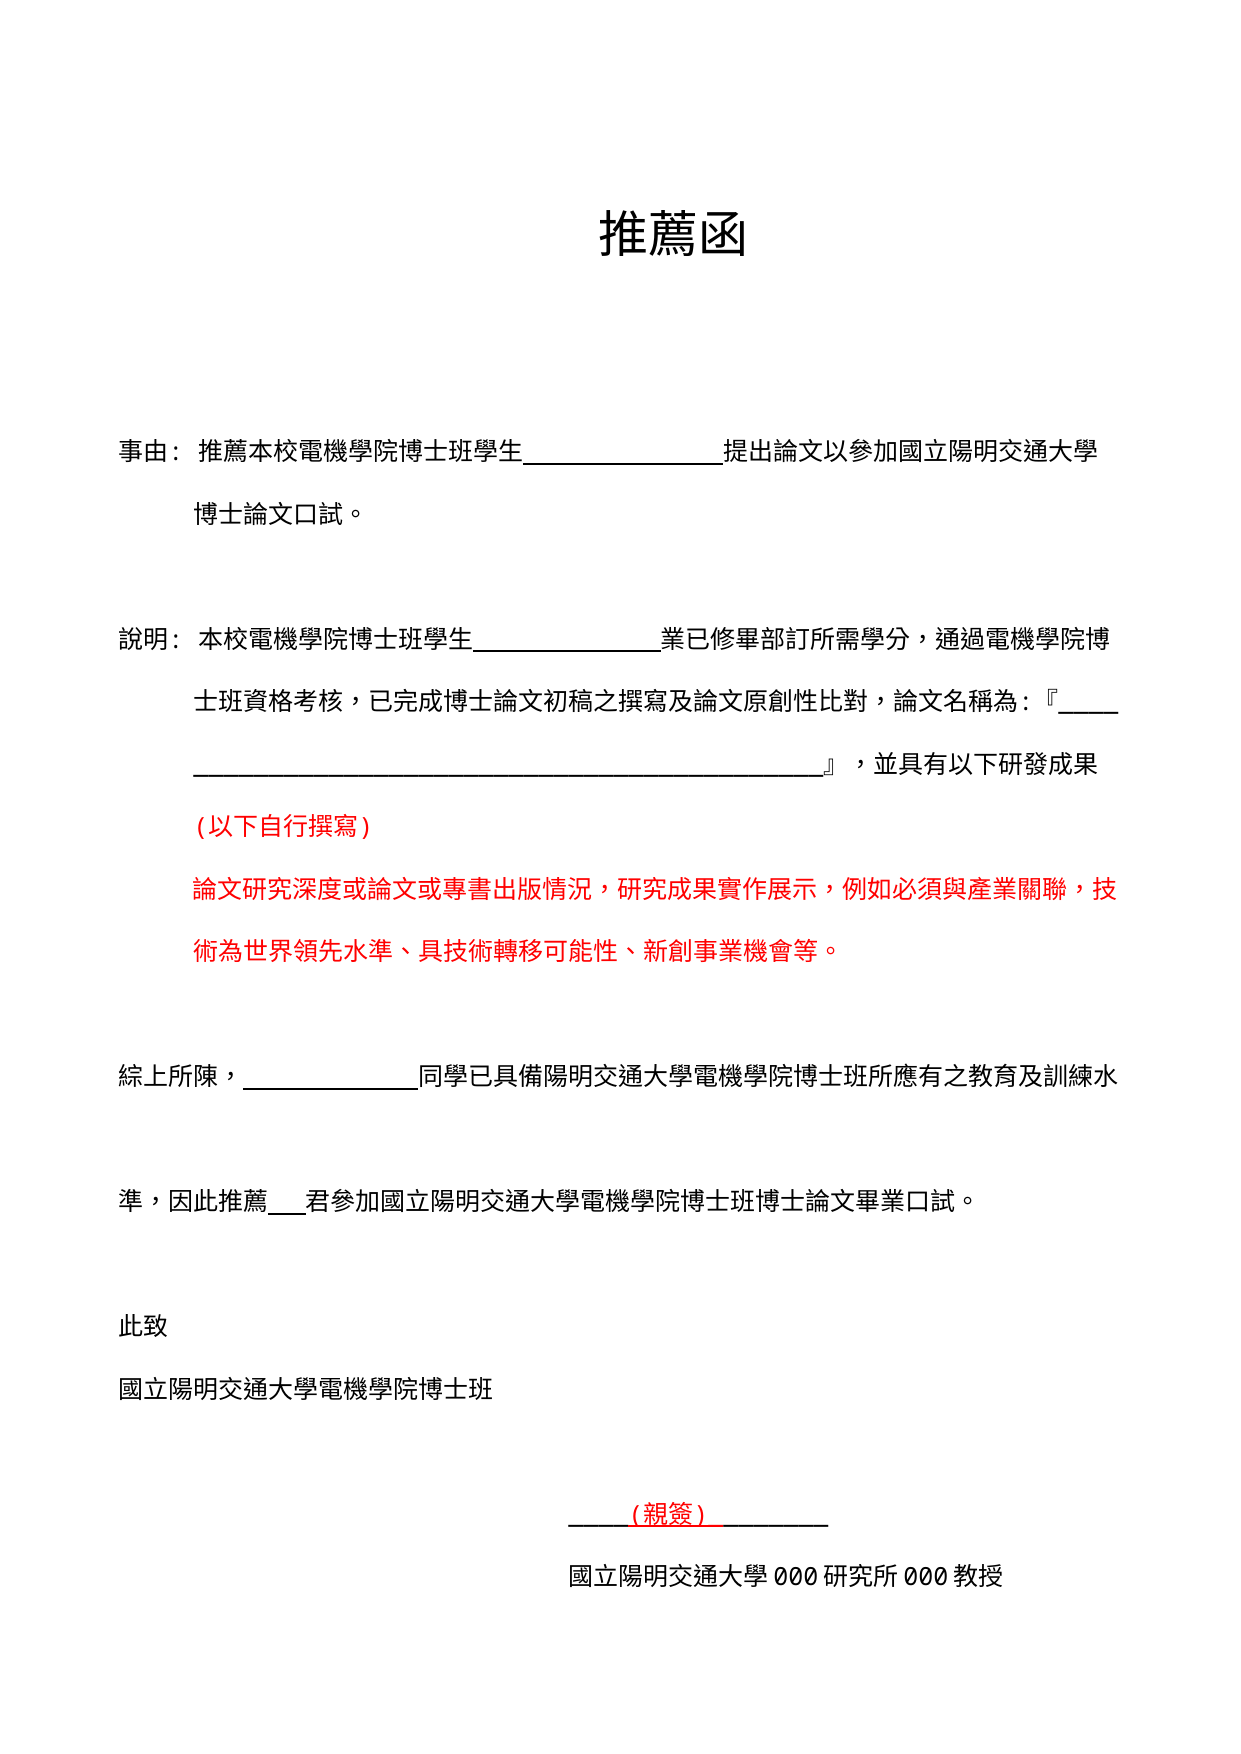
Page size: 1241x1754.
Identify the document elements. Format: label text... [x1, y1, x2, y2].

text 國立陽明交通大學電機學院博士班 [118, 1346, 1122, 1408]
text 準，因此推薦 君參加國立陽明交通大學電機學院博士班博士論文畢業口試。 [118, 1158, 1122, 1221]
text 此致 [118, 1283, 1122, 1346]
text 國立陽明交通大學000研究所000教授 [568, 1533, 1122, 1596]
text 推薦函 [118, 158, 1122, 283]
text 綜上所陳， 同學已具備陽明交通大學電機學院博士班所應有之教育及訓練水 [118, 1033, 1122, 1096]
text 事由: 推薦本校電機學院博士班學生 提出論文以參加國立陽明交通大學博士論文口試。 [118, 408, 1122, 533]
text 說明: 本校電機學院博士班學生 業已修畢部訂所需學分，通過電機學院博士班資格考核，已完成博士論文初稿之撰寫及論文原創性比對，論文名稱為:『______________________________________________』，並具有以下研發成果(以下自行撰寫) [118, 596, 1122, 846]
text 論文研究深度或論文或專書出版情況，研究成果實作展示，例如必須與產業關聯，技術為世界領先水準、具技術轉移可能性、新創事業機會等。 [192, 846, 1122, 971]
text ____(親簽)________ [568, 1471, 1122, 1533]
